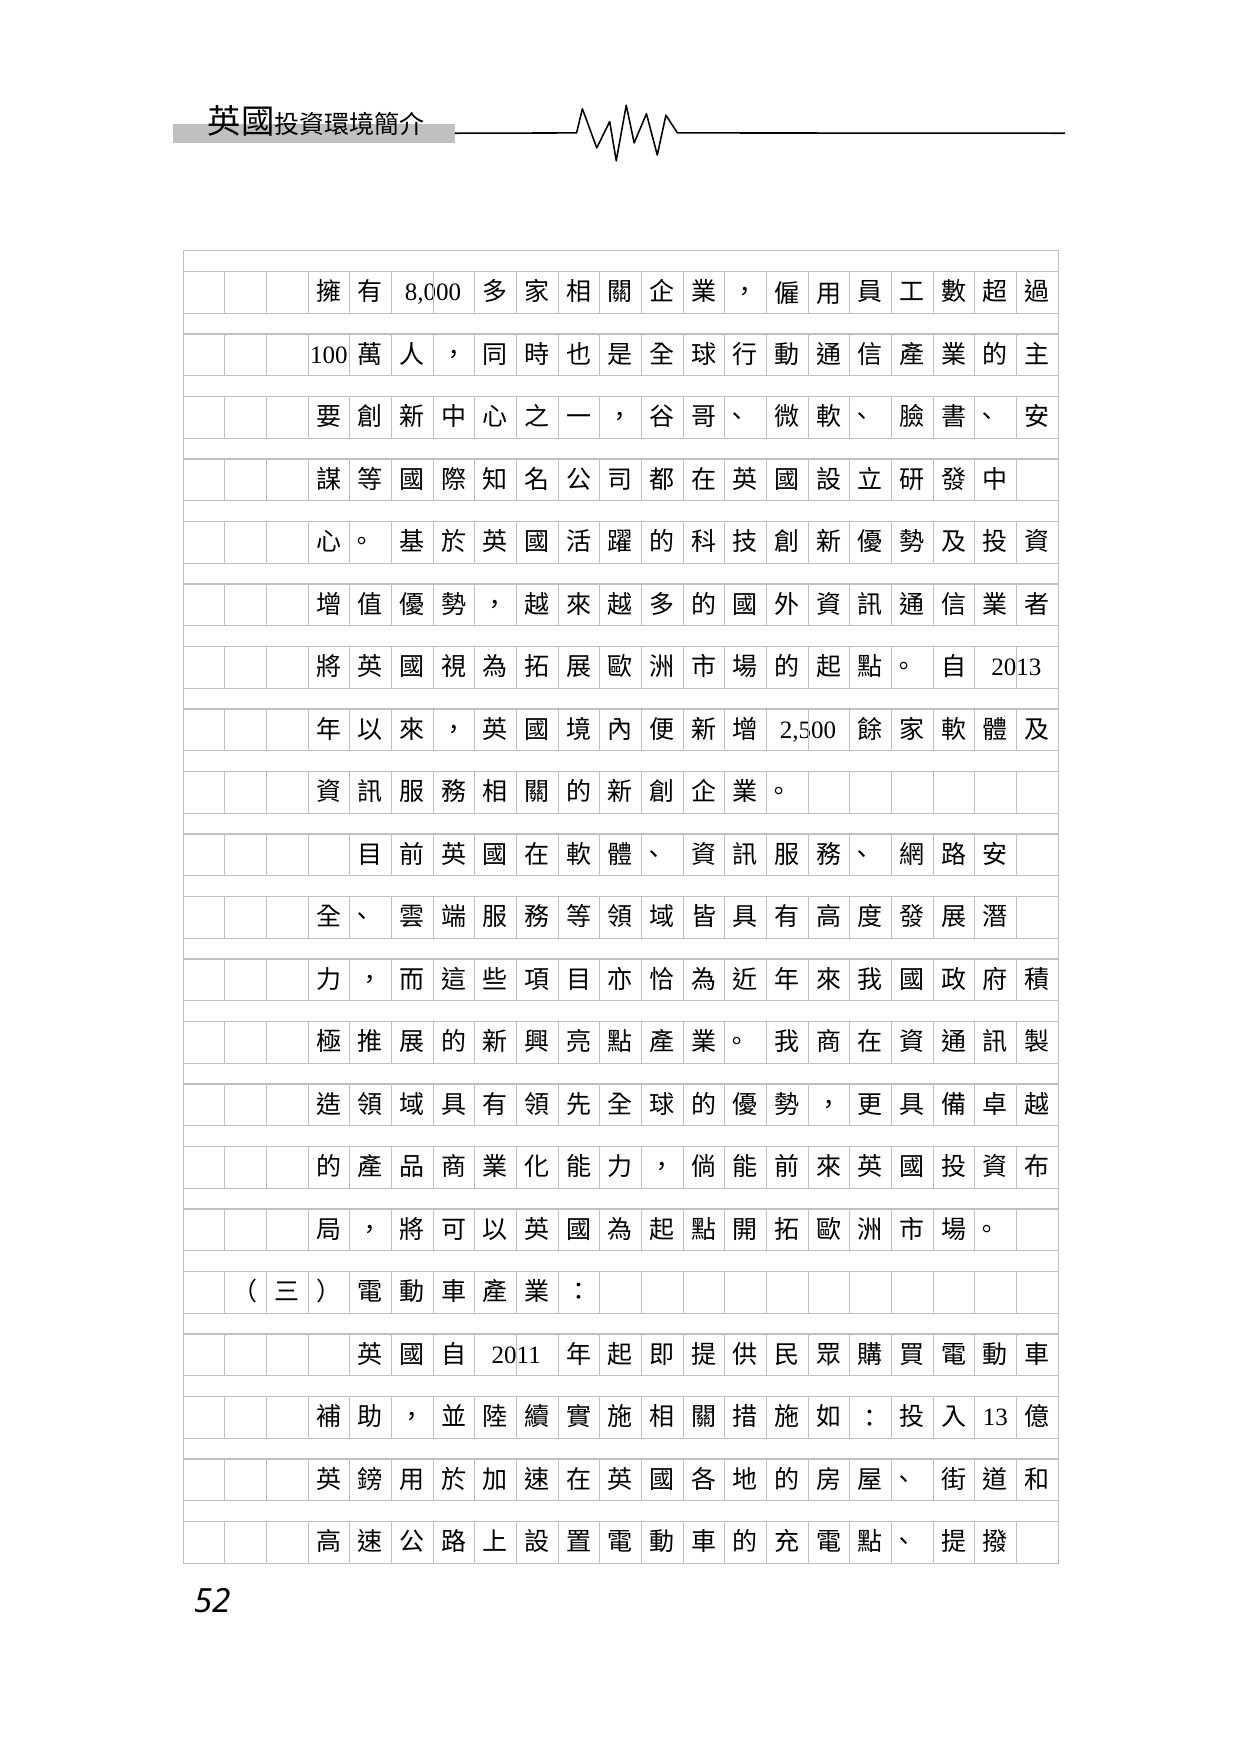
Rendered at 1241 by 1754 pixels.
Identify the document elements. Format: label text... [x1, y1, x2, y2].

text 目前英國在軟體、資訊服務、網路安全、雲端服務等領域皆具有高度發展潛力，而這些項目亦恰為近年來我國政府積極推展的新興亮點產業。我商在資通訊製造領域具有領先全球的優勢，更具備卓越的產品商業化能力，倘能前來英國投資布局，將可以英國為起點開拓歐洲市場。 [281, 1001, 1058, 1021]
text 目前英國在軟體、資訊服務、網路安全、雲端服務等領域皆具有高度發展潛力，而這些項目亦恰為近年來我國政府積極推展的新興亮點產業。我商在資通訊製造領域具有領先全球的優勢，更具備卓越的產品商業化能力，倘能前來英國投資布局，將可以英國為起點開拓歐洲市場。 [281, 1064, 1058, 1083]
text 英國自2011年起即提供民眾購買電動車補助，並陸續實施相關措施如：投入13億英鎊用於加速在英國各地的房屋、街道和高速公路上設置電動車的充電點、提撥5.82億英鎊用於補助購買零排放或超低排放汽車者，並組建結合能源和汽車產業的研究團隊，為電動車基礎設施需求擬定長期計畫。此外，英國首相Boris Johnson於2020年11月間提出之綠色工業革命10項計畫中表示，將投入10億英鎊於汽車轉型基金，以協助汽車資本投資及研發項目，發展大規模工業化之電動車供應鏈。 [281, 1314, 1058, 1333]
text 英國是歐盟最大的行動通訊產業基地，擁有8,000多家相關企業，僱用員工數超過100萬人，同時也是全球行動通信產業的主要創新中心之一，谷哥、微軟、臉書、安謀等國際知名公司都在英國設立研發中心。基於英國活躍的科技創新優勢及投資增值優勢，越來越多的國外資訊通信業者將英國視為拓展歐洲市場的起點。自2013年以來，英國境內便新增2,500餘家軟體及資訊服務相關的新創企業。 [281, 439, 1058, 458]
text 三 [267, 1272, 308, 1313]
text 目前英國在軟體、資訊服務、網路安全、雲端服務等領域皆具有高度發展潛力，而這些項目亦恰為近年來我國政府積極推展的新興亮點產業。我商在資通訊製造領域具有領先全球的優勢，更具備卓越的產品商業化能力，倘能前來英國投資布局，將可以英國為起點開拓歐洲市場。 [281, 876, 1058, 896]
text ： [559, 1272, 599, 1313]
text 英國是歐盟最大的行動通訊產業基地，擁有8,000多家相關企業，僱用員工數超過100萬人，同時也是全球行動通信產業的主要創新中心之一，谷哥、微軟、臉書、安謀等國際知名公司都在英國設立研發中心。基於英國活躍的科技創新優勢及投資增值優勢，越來越多的國外資訊通信業者將英國視為拓展歐洲市場的起點。自2013年以來，英國境內便新增2,500餘家軟體及資訊服務相關的新創企業。 [281, 564, 1058, 583]
text [975, 1272, 1016, 1313]
text 動 [392, 1272, 433, 1313]
text 英國是歐盟最大的行動通訊產業基地，擁有8,000多家相關企業，僱用員工數超過100萬人，同時也是全球行動通信產業的主要創新中心之一，谷哥、微軟、臉書、安謀等國際知名公司都在英國設立研發中心。基於英國活躍的科技創新優勢及投資增值優勢，越來越多的國外資訊通信業者將英國視為拓展歐洲市場的起點。自2013年以來，英國境內便新增2,500餘家軟體及資訊服務相關的新創企業。 [281, 376, 1058, 396]
text [207, 1251, 1058, 1271]
text 英國是歐盟最大的行動通訊產業基地，擁有8,000多家相關企業，僱用員工數超過100萬人，同時也是全球行動通信產業的主要創新中心之一，谷哥、微軟、臉書、安謀等國際知名公司都在英國設立研發中心。基於英國活躍的科技創新優勢及投資增值優勢，越來越多的國外資訊通信業者將英國視為拓展歐洲市場的起點。自2013年以來，英國境內便新增2,500餘家軟體及資訊服務相關的新創企業。 [281, 314, 1058, 333]
text 業 [517, 1272, 558, 1313]
text 英國是歐盟最大的行動通訊產業基地，擁有8,000多家相關企業，僱用員工數超過100萬人，同時也是全球行動通信產業的主要創新中心之一，谷哥、微軟、臉書、安謀等國際知名公司都在英國設立研發中心。基於英國活躍的科技創新優勢及投資增值優勢，越來越多的國外資訊通信業者將英國視為拓展歐洲市場的起點。自2013年以來，英國境內便新增2,500餘家軟體及資訊服務相關的新創企業。 [281, 251, 1058, 271]
text 英國自2011年起即提供民眾購買電動車補助，並陸續實施相關措施如：投入13億英鎊用於加速在英國各地的房屋、街道和高速公路上設置電動車的充電點、提撥5.82億英鎊用於補助購買零排放或超低排放汽車者，並組建結合能源和汽車產業的研究團隊，為電動車基礎設施需求擬定長期計畫。此外，英國首相Boris Johnson於2020年11月間提出之綠色工業革命10項計畫中表示，將投入10億英鎊於汽車轉型基金，以協助汽車資本投資及研發項目，發展大規模工業化之電動車供應鏈。 [281, 1439, 1058, 1458]
text [934, 1272, 974, 1313]
text [809, 1272, 849, 1313]
text [892, 1272, 933, 1313]
text （ [225, 1272, 266, 1313]
text 目前英國在軟體、資訊服務、網路安全、雲端服務等領域皆具有高度發展潛力，而這些項目亦恰為近年來我國政府積極推展的新興亮點產業。我商在資通訊製造領域具有領先全球的優勢，更具備卓越的產品商業化能力，倘能前來英國投資布局，將可以英國為起點開拓歐洲市場。 [281, 1126, 1058, 1146]
text 電 [350, 1272, 391, 1313]
text ） [309, 1272, 349, 1313]
text 產 [475, 1272, 516, 1313]
text 英國自2011年起即提供民眾購買電動車補助，並陸續實施相關措施如：投入13億英鎊用於加速在英國各地的房屋、街道和高速公路上設置電動車的充電點、提撥5.82億英鎊用於補助購買零排放或超低排放汽車者，並組建結合能源和汽車產業的研究團隊，為電動車基礎設施需求擬定長期計畫。此外，英國首相Boris Johnson於2020年11月間提出之綠色工業革命10項計畫中表示，將投入10億英鎊於汽車轉型基金，以協助汽車資本投資及研發項目，發展大規模工業化之電動車供應鏈。 [281, 1376, 1058, 1396]
text [600, 1272, 641, 1313]
text [642, 1272, 683, 1313]
text 英國自2011年起即提供民眾購買電動車補助，並陸續實施相關措施如：投入13億英鎊用於加速在英國各地的房屋、街道和高速公路上設置電動車的充電點、提撥5.82億英鎊用於補助購買零排放或超低排放汽車者，並組建結合能源和汽車產業的研究團隊，為電動車基礎設施需求擬定長期計畫。此外，英國首相Boris Johnson於2020年11月間提出之綠色工業革命10項計畫中表示，將投入10億英鎊於汽車轉型基金，以協助汽車資本投資及研發項目，發展大規模工業化之電動車供應鏈。 [281, 1501, 1058, 1521]
text [207, 1272, 224, 1313]
text 英國是歐盟最大的行動通訊產業基地，擁有8,000多家相關企業，僱用員工數超過100萬人，同時也是全球行動通信產業的主要創新中心之一，谷哥、微軟、臉書、安謀等國際知名公司都在英國設立研發中心。基於英國活躍的科技創新優勢及投資增值優勢，越來越多的國外資訊通信業者將英國視為拓展歐洲市場的起點。自2013年以來，英國境內便新增2,500餘家軟體及資訊服務相關的新創企業。 [281, 501, 1058, 521]
text 英國是歐盟最大的行動通訊產業基地，擁有8,000多家相關企業，僱用員工數超過100萬人，同時也是全球行動通信產業的主要創新中心之一，谷哥、微軟、臉書、安謀等國際知名公司都在英國設立研發中心。基於英國活躍的科技創新優勢及投資增值優勢，越來越多的國外資訊通信業者將英國視為拓展歐洲市場的起點。自2013年以來，英國境內便新增2,500餘家軟體及資訊服務相關的新創企業。 [281, 626, 1058, 646]
text [850, 1272, 891, 1313]
text 目前英國在軟體、資訊服務、網路安全、雲端服務等領域皆具有高度發展潛力，而這些項目亦恰為近年來我國政府積極推展的新興亮點產業。我商在資通訊製造領域具有領先全球的優勢，更具備卓越的產品商業化能力，倘能前來英國投資布局，將可以英國為起點開拓歐洲市場。 [281, 1189, 1058, 1208]
text [684, 1272, 724, 1313]
text [725, 1272, 766, 1313]
text [767, 1272, 808, 1313]
text 英國是歐盟最大的行動通訊產業基地，擁有8,000多家相關企業，僱用員工數超過100萬人，同時也是全球行動通信產業的主要創新中心之一，谷哥、微軟、臉書、安謀等國際知名公司都在英國設立研發中心。基於英國活躍的科技創新優勢及投資增值優勢，越來越多的國外資訊通信業者將英國視為拓展歐洲市場的起點。自2013年以來，英國境內便新增2,500餘家軟體及資訊服務相關的新創企業。 [281, 751, 1058, 771]
text [1017, 1272, 1058, 1313]
text 目前英國在軟體、資訊服務、網路安全、雲端服務等領域皆具有高度發展潛力，而這些項目亦恰為近年來我國政府積極推展的新興亮點產業。我商在資通訊製造領域具有領先全球的優勢，更具備卓越的產品商業化能力，倘能前來英國投資布局，將可以英國為起點開拓歐洲市場。 [281, 814, 1058, 833]
text 車 [434, 1272, 474, 1313]
text 目前英國在軟體、資訊服務、網路安全、雲端服務等領域皆具有高度發展潛力，而這些項目亦恰為近年來我國政府積極推展的新興亮點產業。我商在資通訊製造領域具有領先全球的優勢，更具備卓越的產品商業化能力，倘能前來英國投資布局，將可以英國為起點開拓歐洲市場。 [281, 939, 1058, 958]
text 英國是歐盟最大的行動通訊產業基地，擁有8,000多家相關企業，僱用員工數超過100萬人，同時也是全球行動通信產業的主要創新中心之一，谷哥、微軟、臉書、安謀等國際知名公司都在英國設立研發中心。基於英國活躍的科技創新優勢及投資增值優勢，越來越多的國外資訊通信業者將英國視為拓展歐洲市場的起點。自2013年以來，英國境內便新增2,500餘家軟體及資訊服務相關的新創企業。 [281, 689, 1058, 708]
